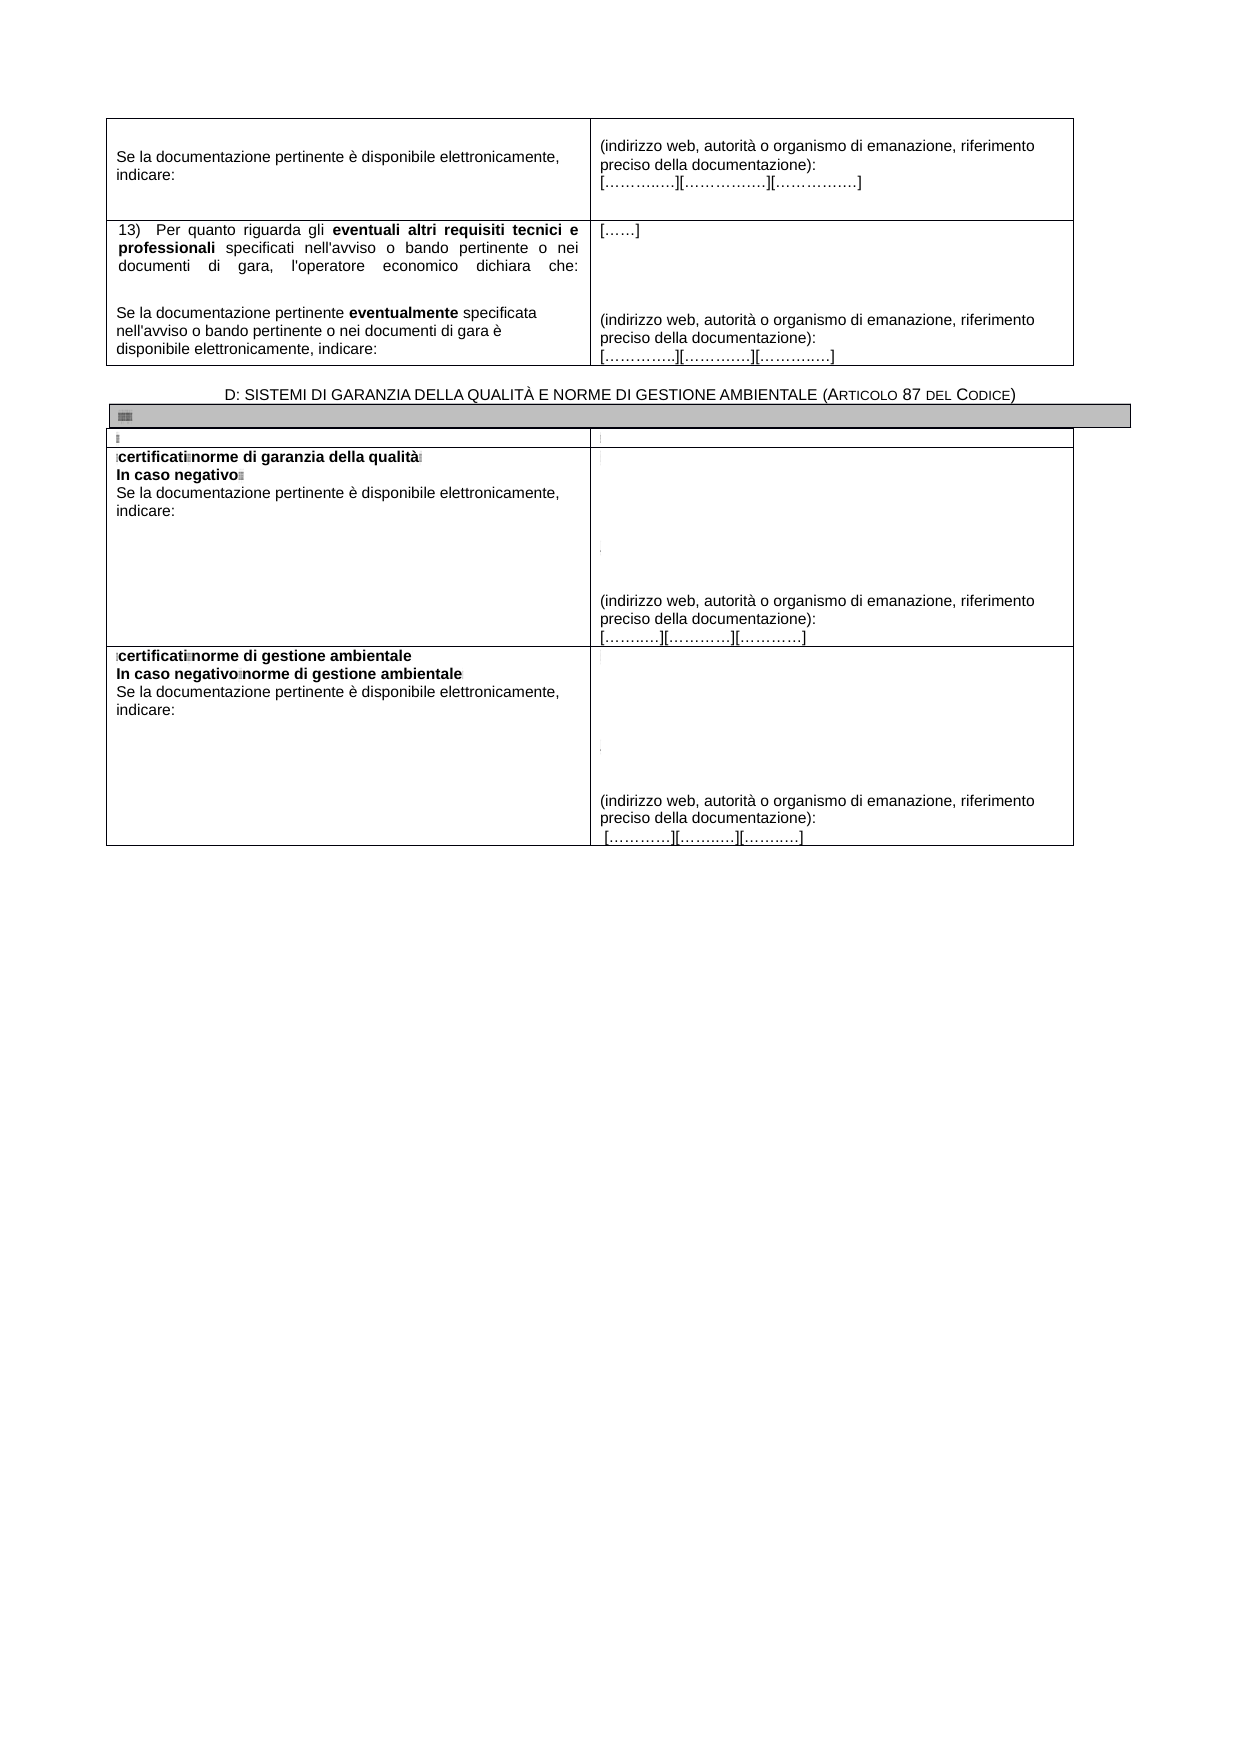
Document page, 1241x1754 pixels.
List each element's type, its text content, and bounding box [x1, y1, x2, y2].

table_cell (indirizzo web, autorità o organismo di emanazione, riferimento preciso della documentazione): [………..…][………….…][………….…] [591, 119, 1073, 220]
table_cell L'operatore economico potrà presentare certificati rilasciati da organismi indipendenti per attestare che egli rispetta determinati sistemi o norme di gestione ambientale? In caso negativo, spiegare perché e precisare di quali altri mezzi di prova relativi ai sistemi o norme di gestione ambientale si dispone: Se la documentazione pertinente è disponibile elettronicamente, indicare: [107, 647, 590, 845]
title D: SISTEMI di garanzia della qualità e norme di gestione ambientale (Articolo 87 del Codice) [118, 384, 1122, 403]
table_cell Se la documentazione pertinente è disponibile elettronicamente, indicare: [107, 119, 590, 220]
table_cell L'operatore economico potrà presentare certificati rilasciati da organismi indipendenti per attestare che egli soddisfa determinate norme di garanzia della qualità, compresa l'accessibilità per le persone con disabilità? In caso negativo, spiegare perché e precisare di quali altri mezzi di prova relativi al programma di garanzia della qualità si dispone: Se la documentazione pertinente è disponibile elettronicamente, indicare: [107, 448, 590, 646]
table_header Sistemi di garanzia della qualità e norme di gestione ambientale [107, 429, 590, 447]
table_cell 13) Per quanto riguarda gli eventuali altri requisiti tecnici e professionali specificati nell'avviso o bando pertinente o nei documenti di gara, l'operatore economico dichiara che: Se la documentazione pertinente eventualmente specificata nell'avviso o bando pertinente o nei documenti di gara è disponibile elettronicamente, indicare: [107, 221, 590, 365]
table_cell [ ] Sì [ ] No [………..…] […………] (indirizzo web, autorità o organismo di emanazione, riferimento preciso della documentazione): […………][……..…][……..…] [591, 647, 1073, 845]
table_header Risposta: [591, 429, 1073, 447]
text L'operatore economico deve fornire informazioni solo se i programmi di garanzia della qualità e/o le norme di gestione ambientale sono stati richiesti dall'amministrazione aggiudicatrice o dall'ente aggiudicatore nell'avviso o bando pertinente o nei documenti di gara ivi citati. [110, 405, 1130, 427]
table_cell [ ] Sì [ ] No [………..…] […….……] (indirizzo web, autorità o organismo di emanazione, riferimento preciso della documentazione): [……..…][…………][…………] [591, 448, 1073, 646]
table_cell [……] (indirizzo web, autorità o organismo di emanazione, riferimento preciso della documentazione): […………..][……….…][………..…] [591, 221, 1073, 365]
